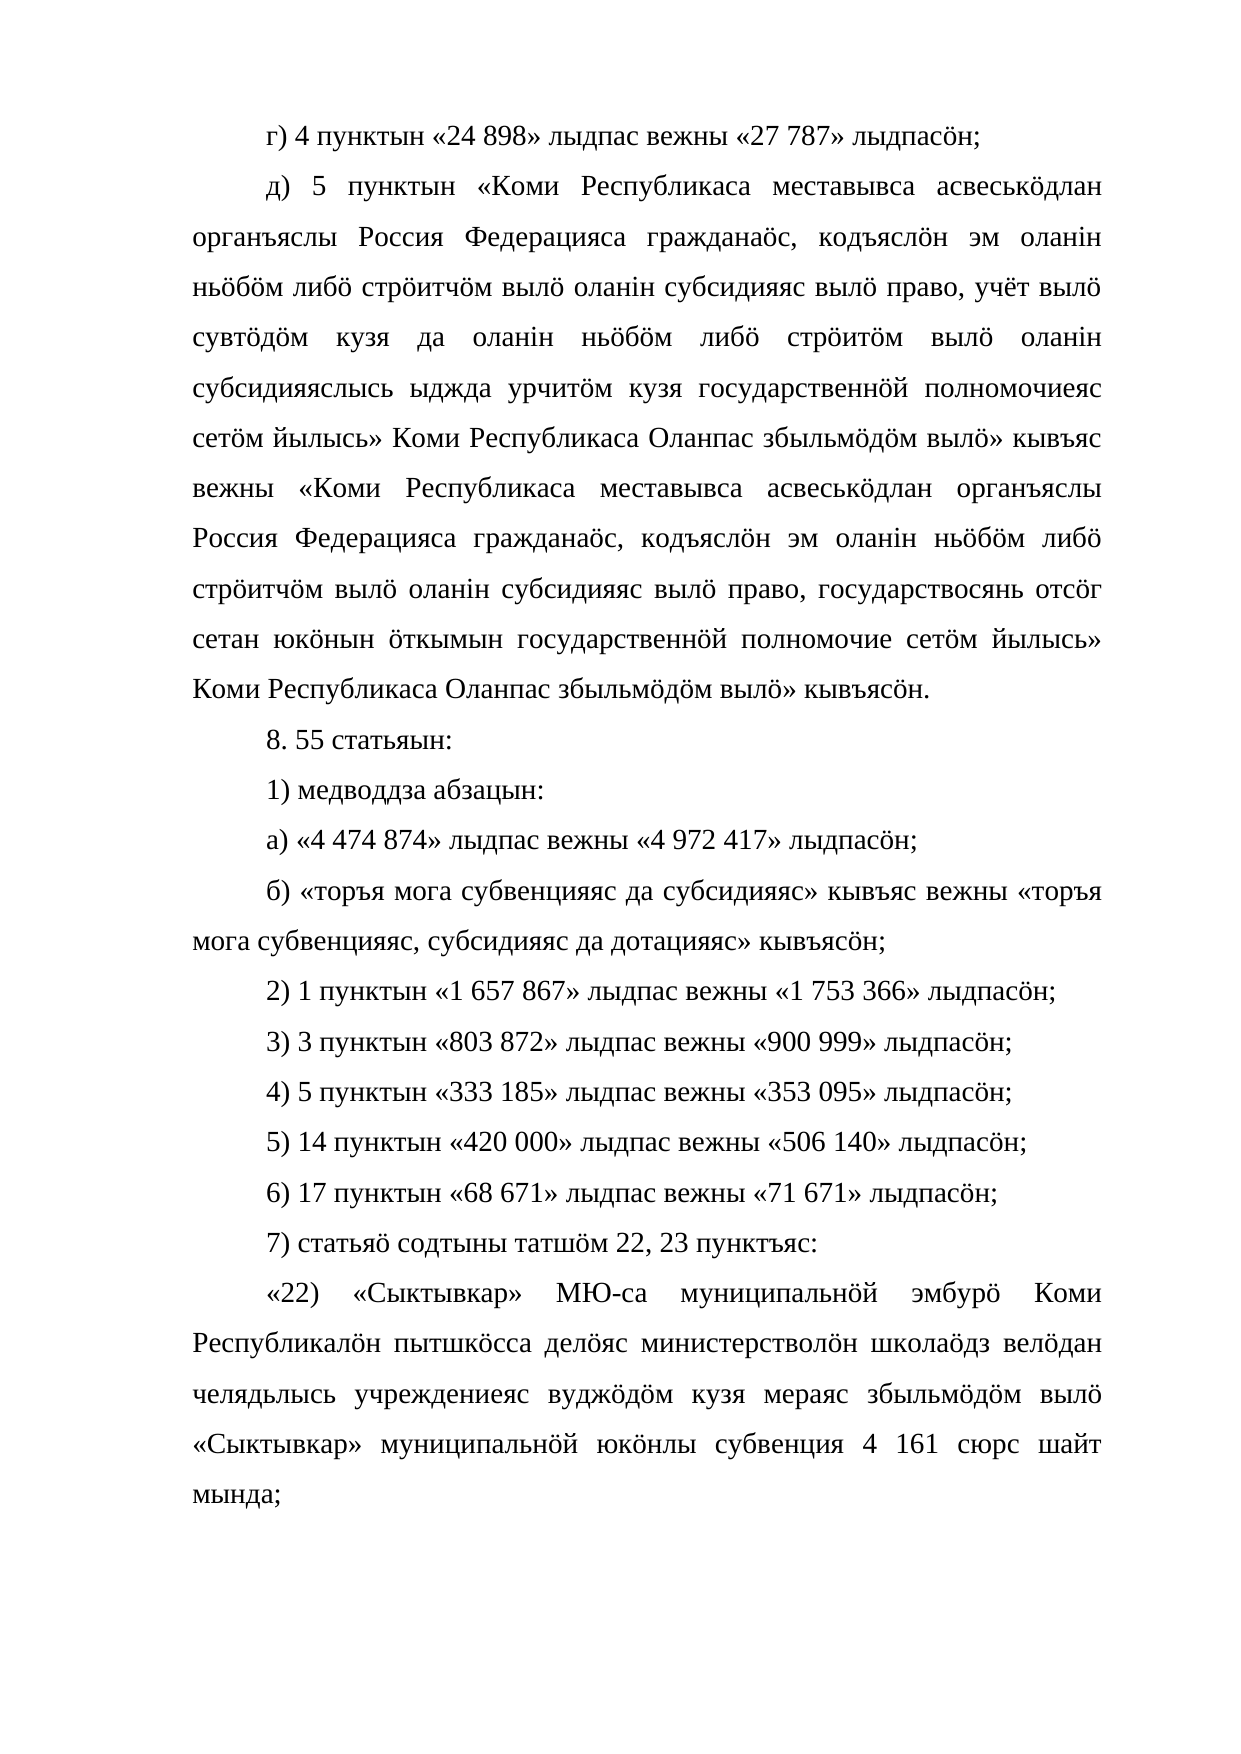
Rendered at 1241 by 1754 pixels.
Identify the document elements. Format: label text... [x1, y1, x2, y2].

text 1) медводдза абзацын: [192, 772, 1103, 806]
text а) «4 474 874» лыдпас вежны «4 972 417» лыдпасöн; [192, 822, 1103, 856]
text 8. 55 статьяын: [192, 722, 1103, 755]
text 6) 17 пунктын «68 671» лыдпас вежны «71 671» лыдпасöн; [192, 1175, 1103, 1208]
text б) «торъя мога субвенцияяс да субсидияяс» кывъяс вежны «торъя мога субвенцияяс, субсидияяс да дотацияяс» кывъясöн; [192, 873, 1103, 957]
text г) 4 пунктын «24 898» лыдпас вежны «27 787» лыдпасöн; [192, 118, 1103, 152]
text 2) 1 пунктын «1 657 867» лыдпас вежны «1 753 366» лыдпасöн; [192, 973, 1103, 1007]
text д) 5 пунктын «Коми Республикаса меставывса асвеськöдлан органъяслы Россия Федерацияса гражданаöс, кодъяслöн эм оланiн ньöбöм либö стрöитчöм вылö оланiн субсидияяс вылö право, учёт вылö сувтöдöм кузя да оланiн ньöбöм либö стрöитöм вылö оланiн субсидияяслысь ыджда урчитöм кузя государственнöй полномочиеяс сетöм йылысь» Коми Республикаса Оланпас збыльмöдöм вылö» кывъяс вежны «Коми Республикаса меставывса асвеськöдлан органъяслы Россия Федерацияса гражданаöс, кодъяслöн эм оланiн ньöбöм либö стрöитчöм вылö оланiн субсидияяс вылö право, государствосянь отсöг сетан юкöнын öткымын государственнöй полномочие сетöм йылысь» Коми Республикаса Оланпас збыльмöдöм вылö» кывъясöн. [192, 168, 1103, 705]
text 3) 3 пунктын «803 872» лыдпас вежны «900 999» лыдпасöн; [192, 1024, 1103, 1057]
text 4) 5 пунктын «333 185» лыдпас вежны «353 095» лыдпасöн; [192, 1074, 1103, 1108]
text «22) «Сыктывкар» МЮ-са муниципальнöй эмбурö Коми Республикалöн пытшкöсса делöяс министерстволöн школаöдз велöдан челядьлысь учреждениеяс вуджöдöм кузя мераяс збыльмöдöм вылö «Сыктывкар» муниципальнöй юкöнлы субвенция 4 161 сюрс шайт мында; [192, 1275, 1103, 1510]
text 5) 14 пунктын «420 000» лыдпас вежны «506 140» лыдпасöн; [192, 1124, 1103, 1158]
text 7) статьяö содтыны татшöм 22, 23 пунктъяс: [192, 1225, 1103, 1258]
